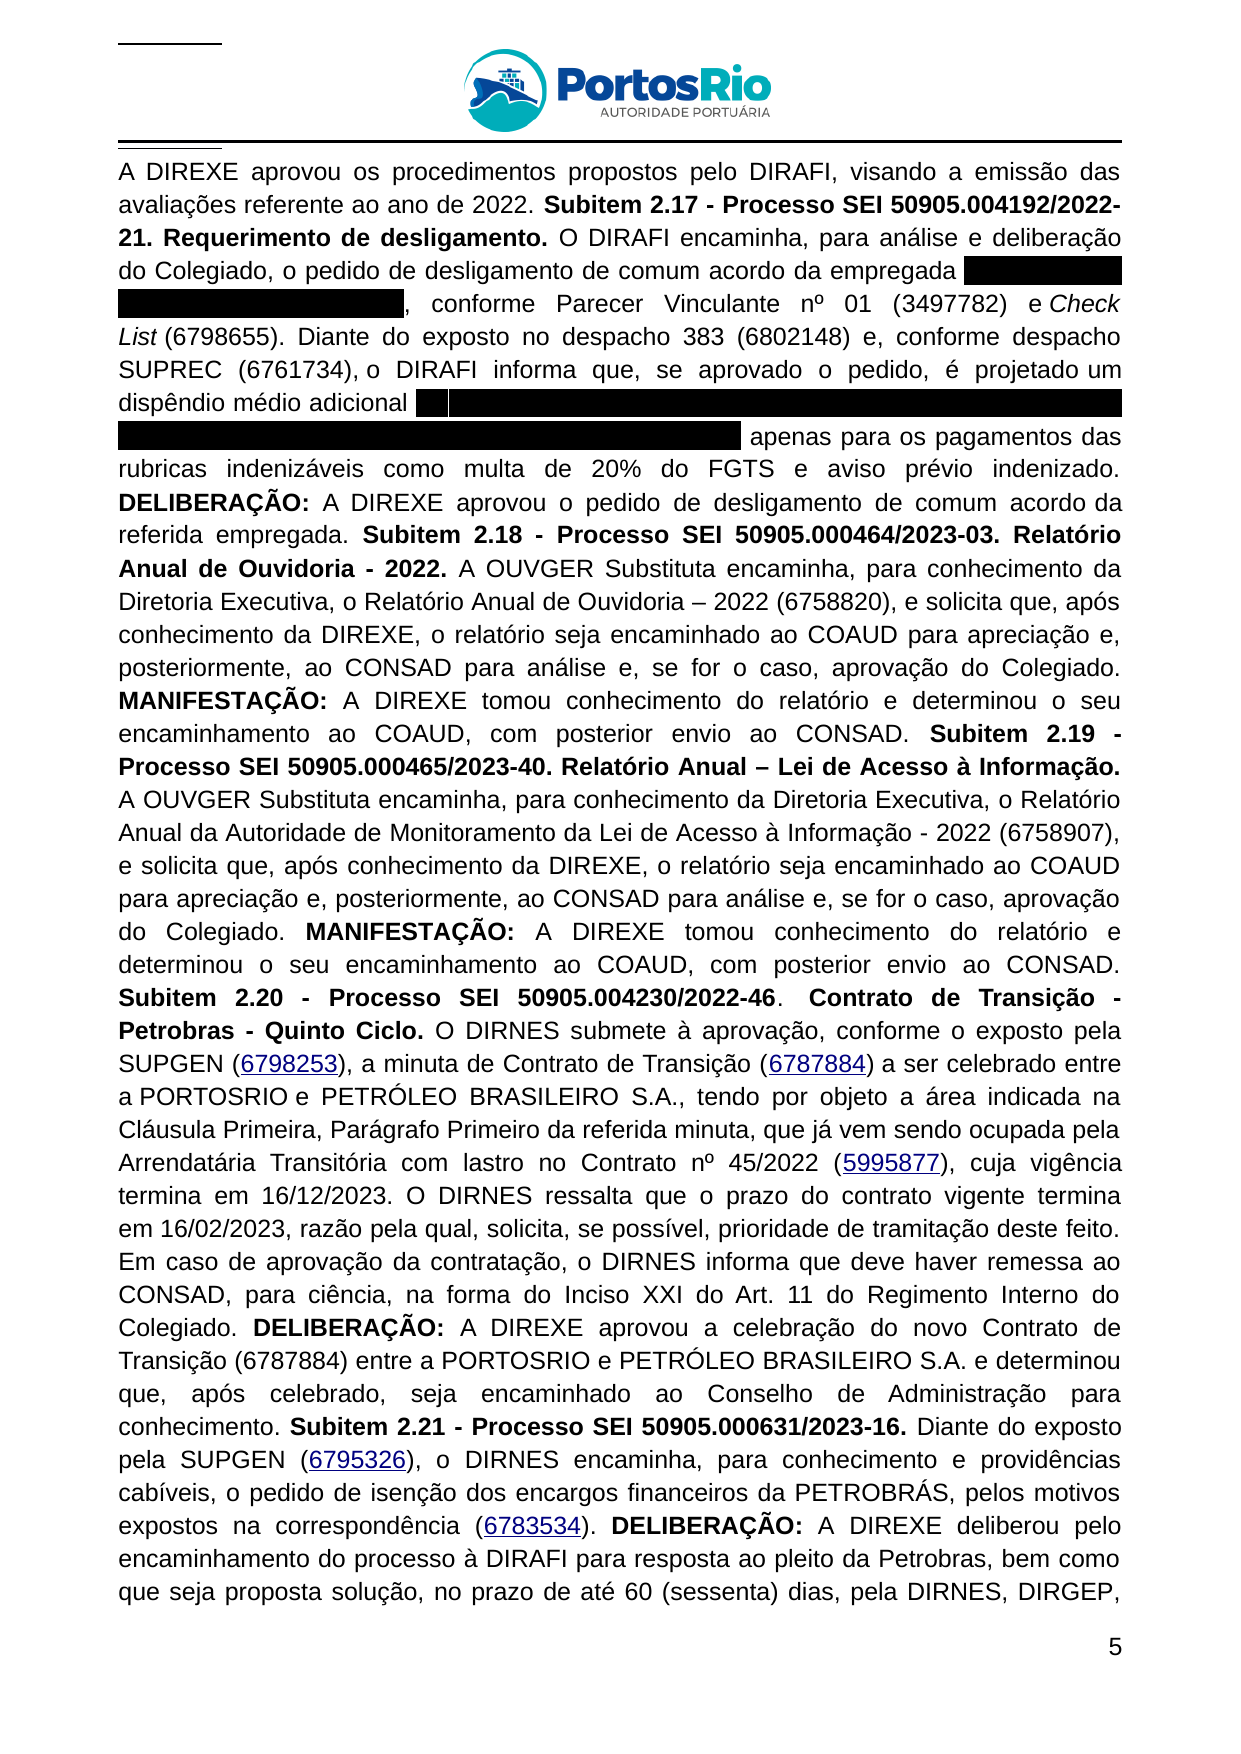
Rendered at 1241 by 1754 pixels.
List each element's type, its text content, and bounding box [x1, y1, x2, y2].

text A DIREXE aprovou os procedimentos propostos pelo DIRAFI, visando a emissão das avaliações referente ao ano de 2022. Subitem 2.17 - Processo SEI 50905.004192/2022-21. Requerimento de desligamento. O DIRAFI encaminha, para análise e deliberação do Colegiado, o pedido de desligamento de comum acordo da empregada xxxxxxxx xxxx xxxxxx x xxxxxxxx xxxx, conforme Parecer Vinculante nº 01 (3497782) e Check List (6798655). Diante do exposto no despacho 383 (6802148) e, conforme despacho SUPREC (6761734), o DIRAFI informa que, se aprovado o pedido, é projetado um dispêndio médio adicional xx xx xxxxxxxxxx xxxxxx x xxxxx x xxxxxx xxxx xxxxxxxxxxxx x xxxxxxxxx x xxxx xxxxx x xxxxxxxxx x xxxx xxxxxxxxxx apenas para os pagamentos das rubricas indenizáveis como multa de 20% do FGTS e aviso prévio indenizado. DELIBERAÇÃO: A DIREXE aprovou o pedido de desligamento de comum acordo da referida empregada. Subitem 2.18 - Processo SEI 50905.000464/2023-03. Relatório Anual de Ouvidoria - 2022. A OUVGER Substituta encaminha, para conhecimento da Diretoria Executiva, o Relatório Anual de Ouvidoria – 2022 (6758820), e solicita que, após conhecimento da DIREXE, o relatório seja encaminhado ao COAUD para apreciação e, posteriormente, ao CONSAD para análise e, se for o caso, aprovação do Colegiado. MANIFESTAÇÃO: A DIREXE tomou conhecimento do relatório e determinou o seu encaminhamento ao COAUD, com posterior envio ao CONSAD. Subitem 2.19 - Processo SEI 50905.000465/2023-40. Relatório Anual – Lei de Acesso à Informação. A OUVGER Substituta encaminha, para conhecimento da Diretoria Executiva, o Relatório Anual da Autoridade de Monitoramento da Lei de Acesso à Informação - 2022 (6758907), e solicita que, após conhecimento da DIREXE, o relatório seja encaminhado ao COAUD para apreciação e, posteriormente, ao CONSAD para análise e, se for o caso, aprovação do Colegiado. MANIFESTAÇÃO: A DIREXE tomou conhecimento do relatório e determinou o seu encaminhamento ao COAUD, com posterior envio ao CONSAD. Subitem 2.20 - Processo SEI 50905.004230/2022-46. Contrato de Transição - Petrobras - Quinto Ciclo. O DIRNES submete à aprovação, conforme o exposto pela SUPGEN (6798253), a minuta de Contrato de Transição (6787884) a ser celebrado entre a PORTOSRIO e PETRÓLEO BRASILEIRO S.A., tendo por objeto a área indicada na Cláusula Primeira, Parágrafo Primeiro da referida minuta, que já vem sendo ocupada pela Arrendatária Transitória com lastro no Contrato nº 45/2022 (5995877), cuja vigência termina em 16/12/2023. O DIRNES ressalta que o prazo do contrato vigente termina em 16/02/2023, razão pela qual, solicita, se possível, prioridade de tramitação deste feito. Em caso de aprovação da contratação, o DIRNES informa que deve haver remessa ao CONSAD, para ciência, na forma do Inciso XXI do Art. 11 do Regimento Interno do Colegiado. DELIBERAÇÃO: A DIREXE aprovou a celebração do novo Contrato de Transição (6787884) entre a PORTOSRIO e PETRÓLEO BRASILEIRO S.A. e determinou que, após celebrado, seja encaminhado ao Conselho de Administração para conhecimento. Subitem 2.21 - Processo SEI 50905.000631/2023-16. Diante do exposto pela SUPGEN (6795326), o DIRNES encaminha, para conhecimento e providências cabíveis, o pedido de isenção dos encargos financeiros da PETROBRÁS, pelos motivos expostos na correspondência (6783534). DELIBERAÇÃO: A DIREXE deliberou pelo encaminhamento do processo à DIRAFI para resposta ao pleito da Petrobras, bem como que seja proposta solução, no prazo de até 60 (sessenta) dias, pela DIRNES, DIRGEP, [118, 157, 1122, 1606]
